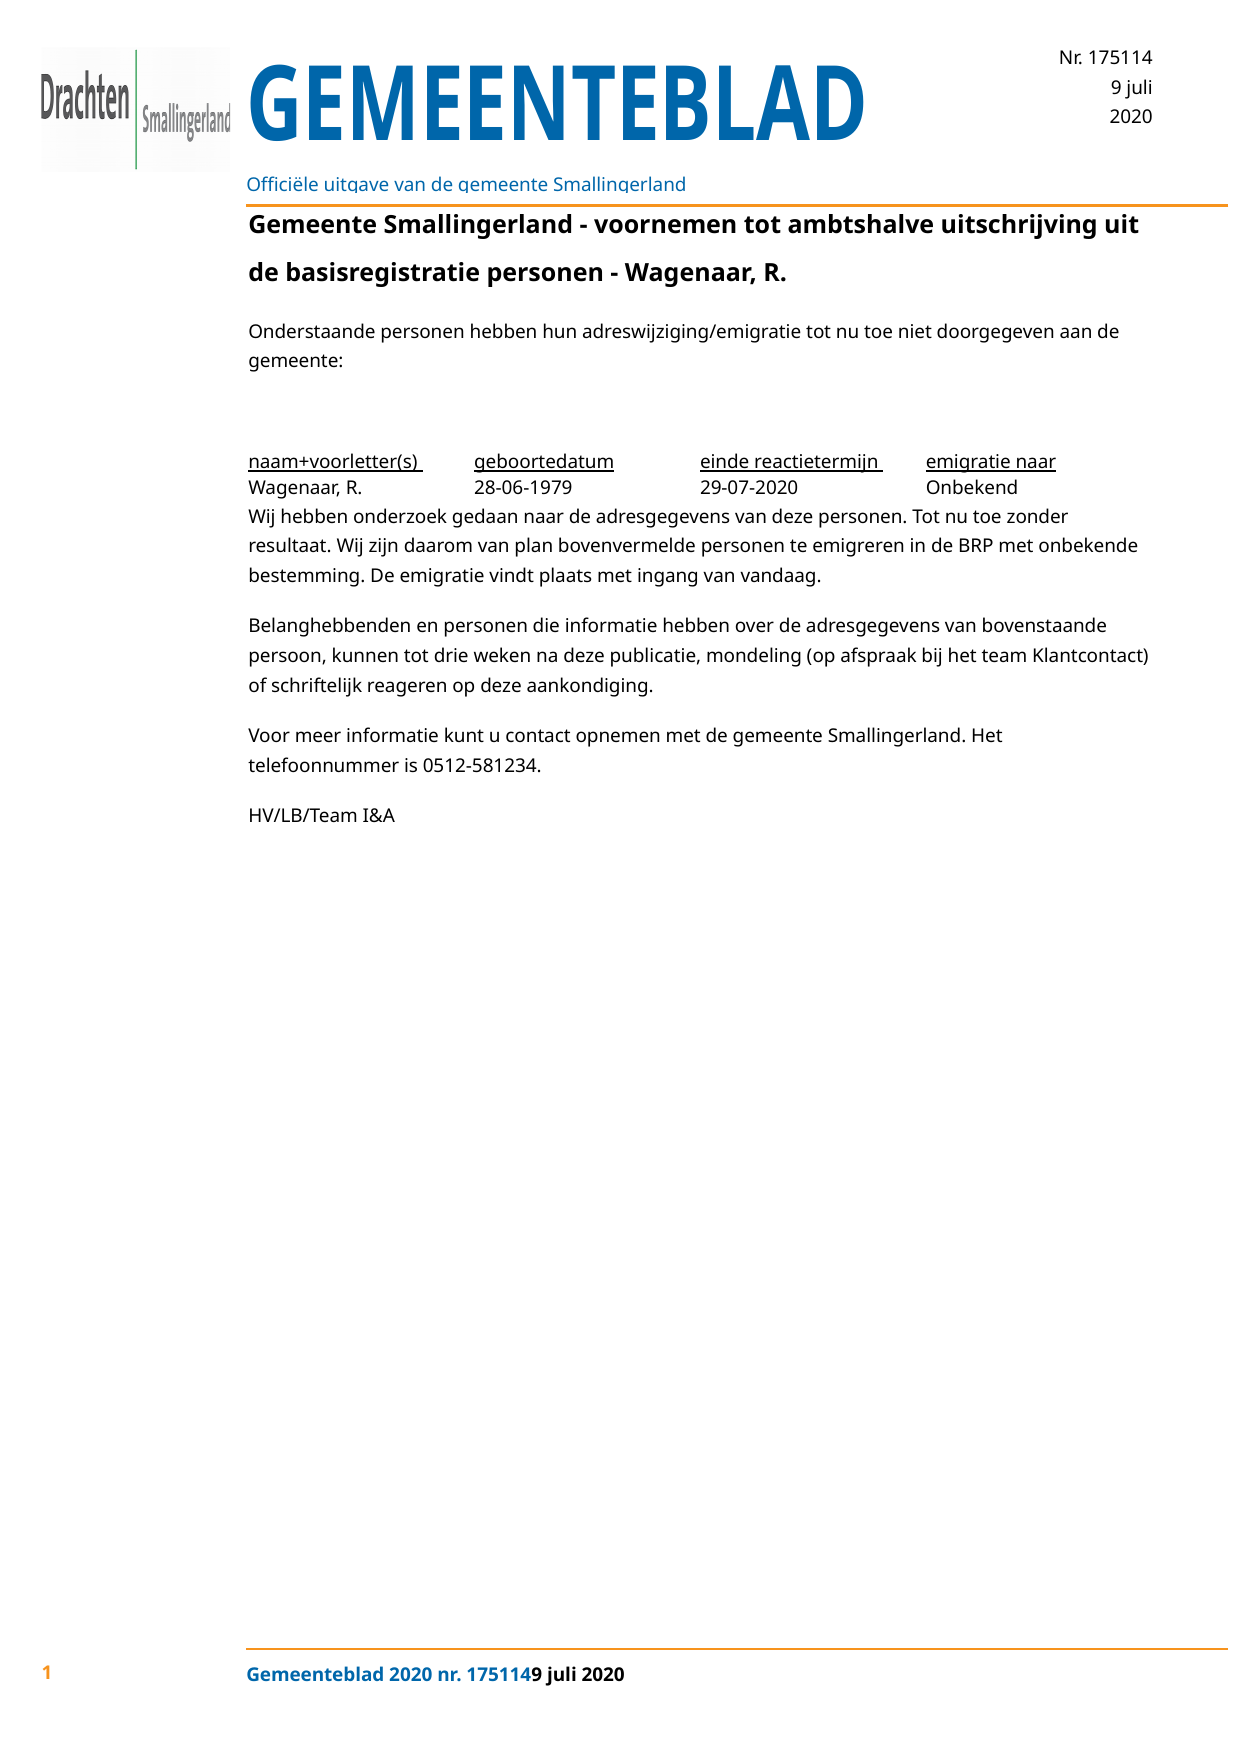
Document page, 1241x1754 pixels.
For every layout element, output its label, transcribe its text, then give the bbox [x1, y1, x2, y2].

table_cell Onbekend [926, 474, 1152, 500]
picture [41, 47, 231, 172]
text Belanghebbenden en personen die informatie hebben over de adresgegevens van bovenstaande persoon, kunnen tot drie weken na deze publicatie, mondeling (op afspraak bij het team Klantcontact) of schriftelijk reageren op deze aankondiging. [248, 613, 1152, 698]
text HV/LB/Team I&A [248, 802, 1152, 828]
table_header naam+voorletter(s) [248, 449, 474, 474]
table_header geboortedatum [474, 449, 700, 474]
table_cell 28-06-1979 [474, 474, 700, 500]
text Voor meer informatie kunt u contact opnemen met de gemeente Smallingerland. Het telefoonnummer is 0512-581234. [248, 722, 1152, 778]
text Gemeente Smallingerland - voornemen tot ambtshalve uitschrijving uit de basisregistratie personen - Wagenaar, R. [248, 207, 1152, 288]
text Wij hebben onderzoek gedaan naar de adresgegevens van deze personen. Tot nu toe zonder resultaat. Wij zijn daarom van plan bovenvermelde personen te emigreren in de BRP met onbekende bestemming. De emigratie vindt plaats met ingang van vandaag. [248, 503, 1152, 588]
table_cell Wagenaar, R. [248, 474, 474, 500]
table_header emigratie naar [926, 449, 1152, 474]
table_cell 29-07-2020 [700, 474, 926, 500]
table_header einde reactietermijn [700, 449, 926, 474]
text Onderstaande personen hebben hun adreswijziging/emigratie tot nu toe niet doorgegeven aan de gemeente: [248, 318, 1152, 373]
